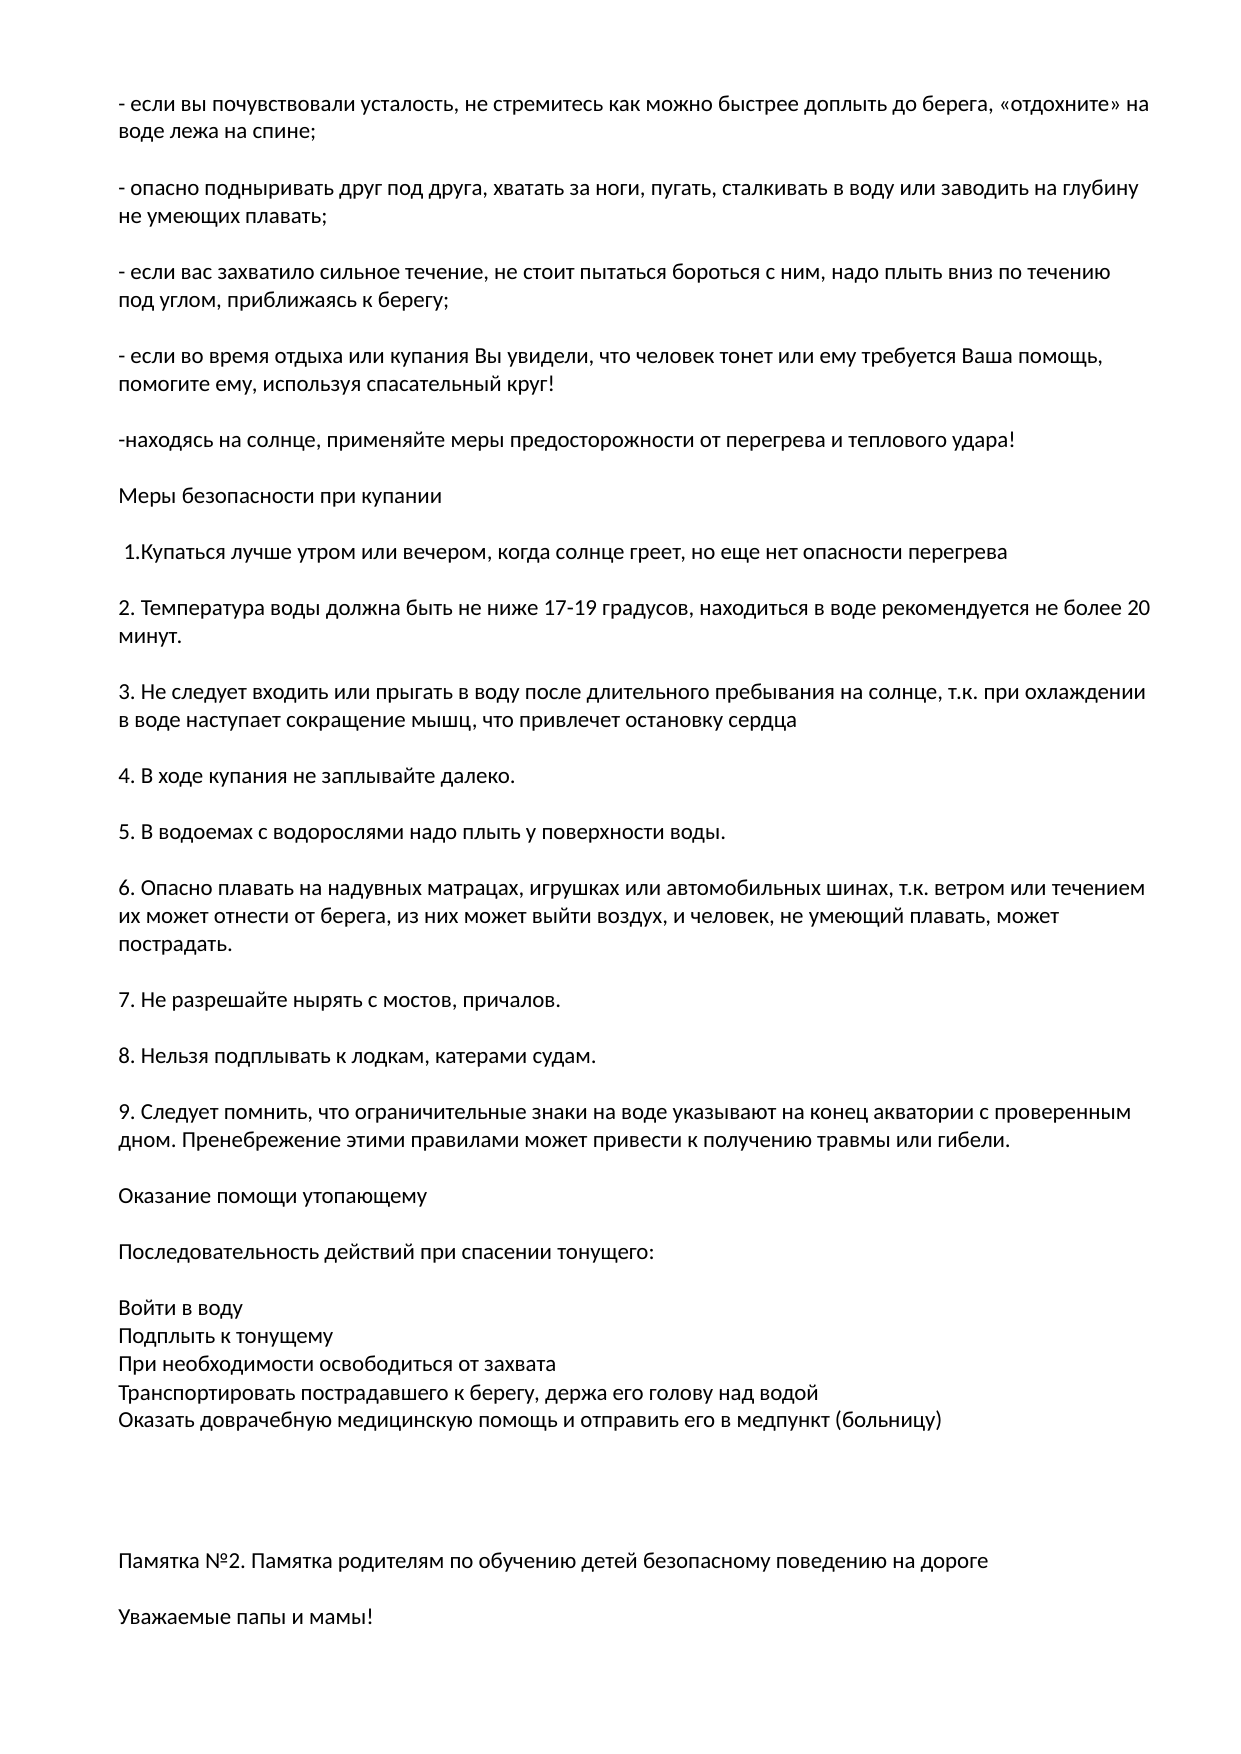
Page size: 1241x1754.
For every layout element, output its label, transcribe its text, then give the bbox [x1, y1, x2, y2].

text Оказать доврачебную медицинскую помощь и отправить его в медпункт (больницу) [118, 1406, 1152, 1434]
text 5. В водоемах с водорослями надо плыть у поверхности воды. [118, 817, 1152, 845]
text Подплыть к тонущему [118, 1322, 1152, 1349]
text 3. Не следует входить или прыгать в воду после длительного пребывания на солнце, т.к. при охлаждении в воде наступает сокращение мышц, что привлечет остановку сердца [118, 677, 1152, 733]
text 6. Опасно плавать на надувных матрацах, игрушках или автомобильных шинах, т.к. ветром или течением их может отнести от берега, из них может выйти воздух, и человек, не умеющий плавать, может пострадать. [118, 873, 1152, 957]
text -находясь на солнце, применяйте меры предосторожности от перегрева и теплового удара! [118, 425, 1152, 453]
text Войти в воду [118, 1293, 1152, 1322]
text 2. Температура воды должна быть не ниже 17-19 градусов, находиться в воде рекомендуется не более 20 минут. [118, 593, 1152, 649]
text 1.Купаться лучше утром или вечером, когда солнце греет, но еще нет опасности перегрева [118, 537, 1152, 565]
text - если во время отдыха или купания Вы увидели, что человек тонет или ему требуется Ваша помощь, помогите ему, используя спасательный круг! [118, 341, 1152, 397]
text - опасно подныривать друг под друга, хватать за ноги, пугать, сталкивать в воду или заводить на глубину не умеющих плавать; [118, 173, 1152, 229]
text Последовательность действий при спасении тонущего: [118, 1237, 1152, 1266]
text Меры безопасности при купании [118, 481, 1152, 509]
text Оказание помощи утопающему [118, 1181, 1152, 1209]
text - если вы почувствовали усталость, не стремитесь как можно быстрее доплыть до берега, «отдохните» на воде лежа на спине; [118, 89, 1152, 145]
text При необходимости освободиться от захвата [118, 1349, 1152, 1378]
text 8. Нельзя подплывать к лодкам, катерами судам. [118, 1041, 1152, 1069]
text - если вас захватило сильное течение, не стоит пытаться бороться с ним, надо плыть вниз по течению под углом, приближаясь к берегу; [118, 257, 1152, 313]
text 4. В ходе купания не заплывайте далеко. [118, 761, 1152, 789]
text Памятка №2. Памятка родителям по обучению детей безопасному поведению на дороге [118, 1546, 1152, 1574]
text 9. Следует помнить, что ограничительные знаки на воде указывают на конец акватории с проверенным дном. Пренебрежение этими правилами может привести к получению травмы или гибели. [118, 1097, 1152, 1153]
text Уважаемые папы и мамы! [118, 1602, 1152, 1630]
text 7. Не разрешайте нырять с мостов, причалов. [118, 985, 1152, 1013]
text Транспортировать пострадавшего к берегу, держа его голову над водой [118, 1378, 1152, 1406]
